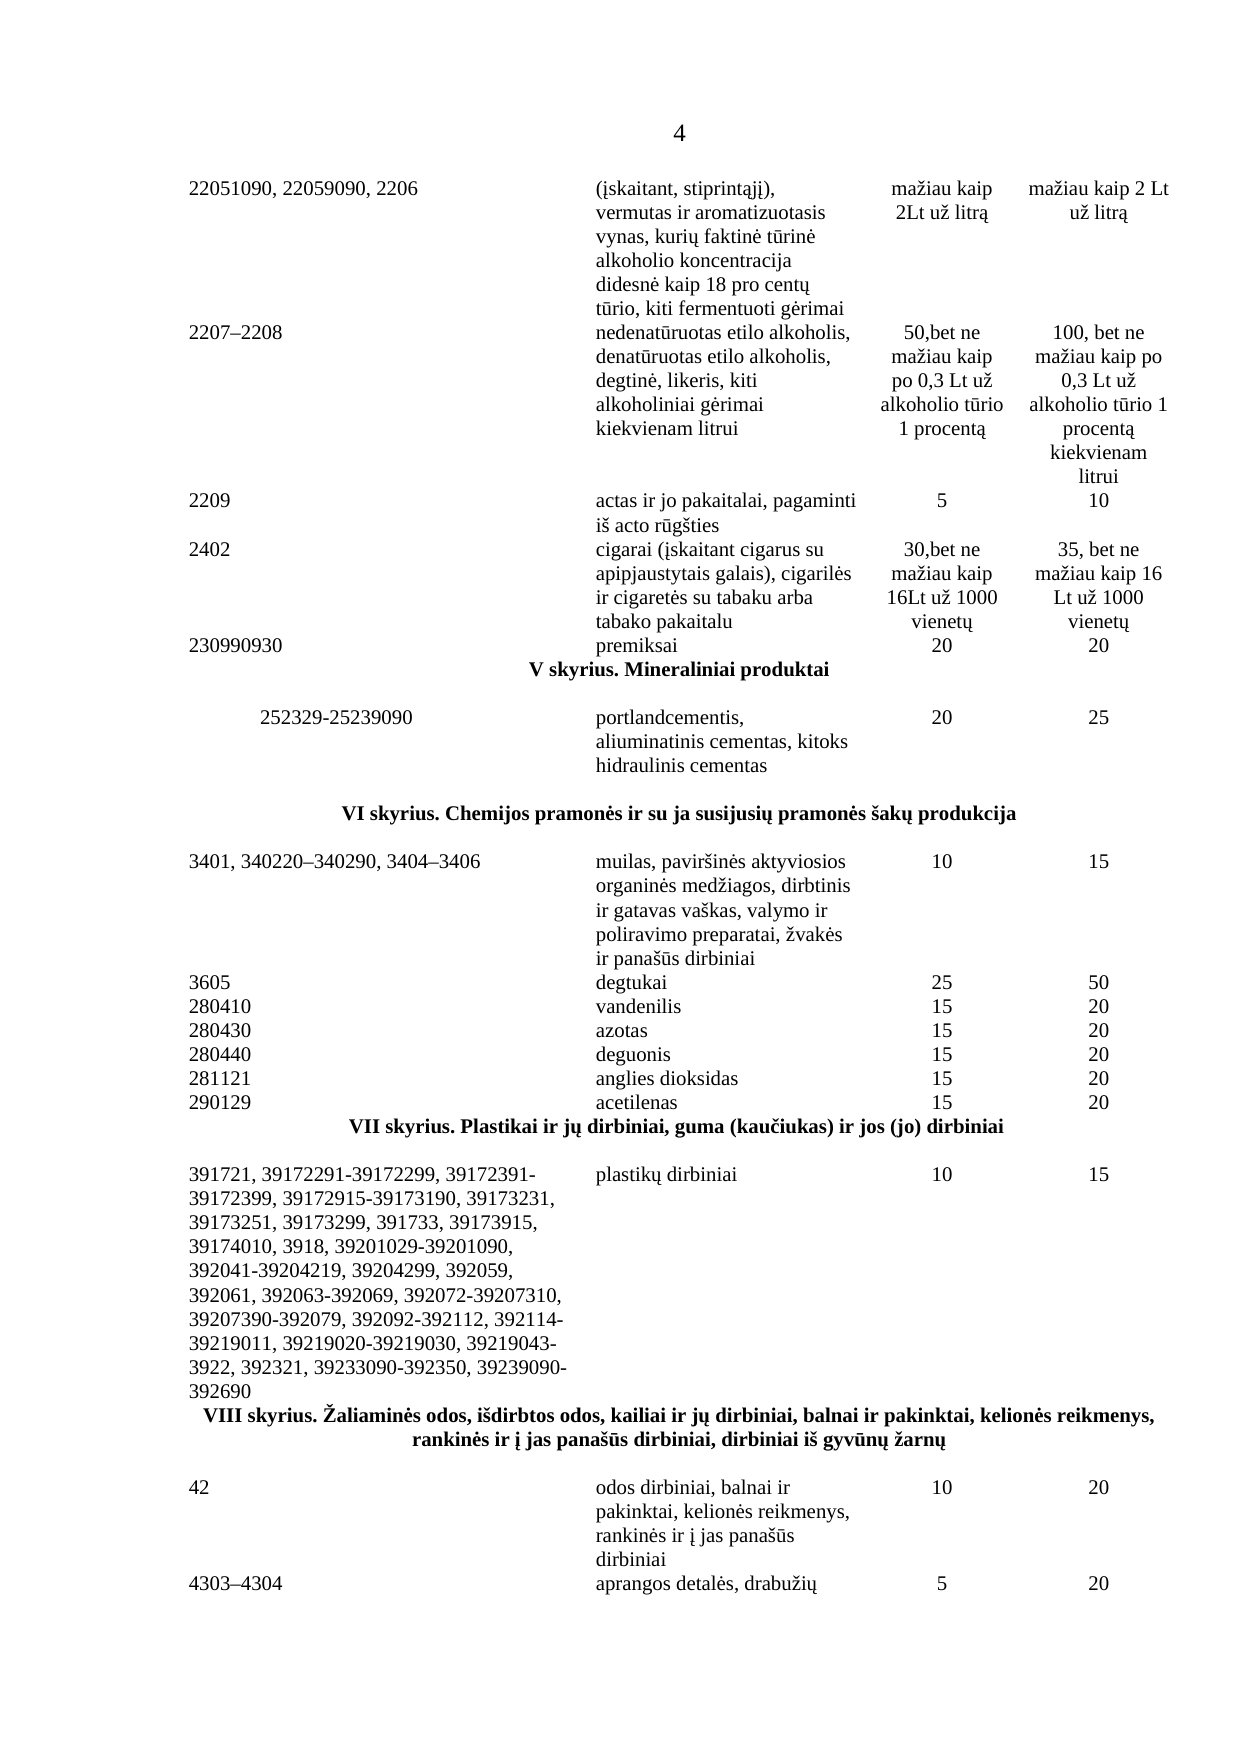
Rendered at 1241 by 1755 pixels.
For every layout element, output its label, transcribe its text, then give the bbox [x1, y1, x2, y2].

table_cell cigarai (įskaitant cigarus su apipjaustytais galais), cigarilės ir cigaretės su tabaku arba tabako pakaitalu [584, 537, 868, 633]
table_cell vandenilis [584, 994, 868, 1018]
table_cell [177, 777, 584, 801]
table_cell 15 [868, 1066, 1016, 1090]
table_cell 100, bet ne mažiau kaip po 0,3 Lt už alkoholio tūrio 1 procentą kiekvienam litrui [1016, 320, 1181, 488]
table_cell [868, 825, 1016, 849]
table_cell azotas [584, 1018, 868, 1042]
table_cell [584, 1451, 868, 1475]
table_cell [1016, 1138, 1181, 1162]
table_cell premiksai [584, 633, 868, 657]
table_cell 10 [868, 1475, 1016, 1571]
table_cell nedenatūruotas etilo alkoholis, denatūruotas etilo alkoholis, degtinė, likeris, kiti alkoholiniai gėrimai kiekvienam litrui [584, 320, 868, 488]
table_cell [584, 777, 868, 801]
table_cell 280430 [177, 1018, 584, 1042]
table_cell [1016, 1451, 1181, 1475]
table_cell 10 [1016, 489, 1181, 537]
table_cell 280440 [177, 1042, 584, 1066]
table_cell [177, 681, 584, 705]
table_cell 20 [1016, 633, 1181, 657]
table_cell [584, 825, 868, 849]
table_cell (įskaitant, stiprintąjį), vermutas ir aromatizuotasis vynas, kurių faktinė tūrinė alkoholio koncentracija didesnė kaip 18 pro centų tūrio, kiti fermentuoti gėrimai [584, 176, 868, 320]
table_cell 15 [1016, 1162, 1181, 1403]
table_cell 35, bet ne mažiau kaip 16 Lt už 1000 vienetų [1016, 537, 1181, 633]
table_cell 3401, 340220–340290, 3404–3406 [177, 849, 584, 970]
table_cell mažiau kaip 2 Lt už litrą [1016, 176, 1181, 320]
table_cell plastikų dirbiniai [584, 1162, 868, 1403]
table_cell 30,bet ne mažiau kaip 16Lt už 1000 vienetų [868, 537, 1016, 633]
table_cell portlandcementis, aliuminatinis cementas, kitoks hidraulinis cementas [584, 705, 868, 777]
table_cell 391721, 39172291-39172299, 39172391-39172399, 39172915-39173190, 39173231, 39173251, 39173299, 391733, 39173915, 39174010, 3918, 39201029-39201090, 392041-39204219, 39204299, 392059, 392061, 392063-392069, 392072-39207310, 39207390-392079, 392092-392112, 392114-39219011, 39219020-39219030, 39219043-3922, 392321, 39233090-392350, 39239090-392690 [177, 1162, 584, 1403]
table_cell [868, 1138, 1016, 1162]
table_cell 20 [1016, 1018, 1181, 1042]
table_cell 2402 [177, 537, 584, 633]
table_cell 25 [1016, 705, 1181, 777]
table_cell deguonis [584, 1042, 868, 1066]
table_cell V skyrius. Mineraliniai produktai [177, 657, 1181, 681]
table_cell aprangos detalės, drabužių [584, 1571, 868, 1595]
table_cell [584, 681, 868, 705]
table_cell 50,bet ne mažiau kaip po 0,3 Lt už alkoholio tūrio 1 procentą [868, 320, 1016, 488]
table_cell 20 [1016, 994, 1181, 1018]
table_cell 5 [868, 1571, 1016, 1595]
table_cell 15 [868, 1090, 1016, 1114]
table_cell 22051090, 22059090, 2206 [177, 176, 584, 320]
table_cell 10 [868, 849, 1016, 970]
table_cell 5 [868, 489, 1016, 537]
table_cell 20 [868, 705, 1016, 777]
table_cell 15 [868, 1018, 1016, 1042]
table_cell 50 [1016, 970, 1181, 994]
table_cell anglies dioksidas [584, 1066, 868, 1090]
table_cell [868, 681, 1016, 705]
table_cell odos dirbiniai, balnai ir pakinktai, kelionės reikmenys, rankinės ir į jas panašūs dirbiniai [584, 1475, 868, 1571]
table_cell [1016, 777, 1181, 801]
table_cell 42 [177, 1475, 584, 1571]
table_cell VIII skyrius. Žaliaminės odos, išdirbtos odos, kailiai ir jų dirbiniai, balnai ir pakinktai, kelionės reikmenys, rankinės ir į jas panašūs dirbiniai, dirbiniai iš gyvūnų žarnų [177, 1403, 1181, 1451]
table_cell 20 [868, 633, 1016, 657]
table_cell [868, 1451, 1016, 1475]
table_cell [177, 1138, 584, 1162]
table_cell 20 [1016, 1475, 1181, 1571]
table_cell 280410 [177, 994, 584, 1018]
table_cell 10 [868, 1162, 1016, 1403]
table_cell 20 [1016, 1042, 1181, 1066]
table_cell [868, 777, 1016, 801]
table_cell 4303–4304 [177, 1571, 584, 1595]
table_cell 20 [1016, 1090, 1181, 1114]
table_cell 290129 [177, 1090, 584, 1114]
table_cell 2207–2208 [177, 320, 584, 488]
table_cell 252329-25239090 [177, 705, 584, 777]
table_cell VII skyrius. Plastikai ir jų dirbiniai, guma (kaučiukas) ir jos (jo) dirbiniai [177, 1114, 1181, 1138]
table_cell 25 [868, 970, 1016, 994]
table_cell acetilenas [584, 1090, 868, 1114]
table_cell [177, 1451, 584, 1475]
table_cell 15 [1016, 849, 1181, 970]
table_cell [177, 825, 584, 849]
table_cell 15 [868, 994, 1016, 1018]
table_cell 3605 [177, 970, 584, 994]
table_cell actas ir jo pakaitalai, pagaminti iš acto rūgšties [584, 489, 868, 537]
table_cell 281121 [177, 1066, 584, 1090]
table_cell 230990930 [177, 633, 584, 657]
table_cell mažiau kaip 2Lt už litrą [868, 176, 1016, 320]
table_cell degtukai [584, 970, 868, 994]
table_cell VI skyrius. Chemijos pramonės ir su ja susijusių pramonės šakų produkcija [177, 801, 1181, 825]
table_cell 2209 [177, 489, 584, 537]
table_cell [584, 1138, 868, 1162]
table_cell muilas, paviršinės aktyviosios organinės medžiagos, dirbtinis ir gatavas vaškas, valymo ir poliravimo preparatai, žvakės ir panašūs dirbiniai [584, 849, 868, 970]
table_cell 20 [1016, 1066, 1181, 1090]
table_cell [1016, 825, 1181, 849]
table_cell 20 [1016, 1571, 1181, 1595]
table_cell [1016, 681, 1181, 705]
table_cell 15 [868, 1042, 1016, 1066]
